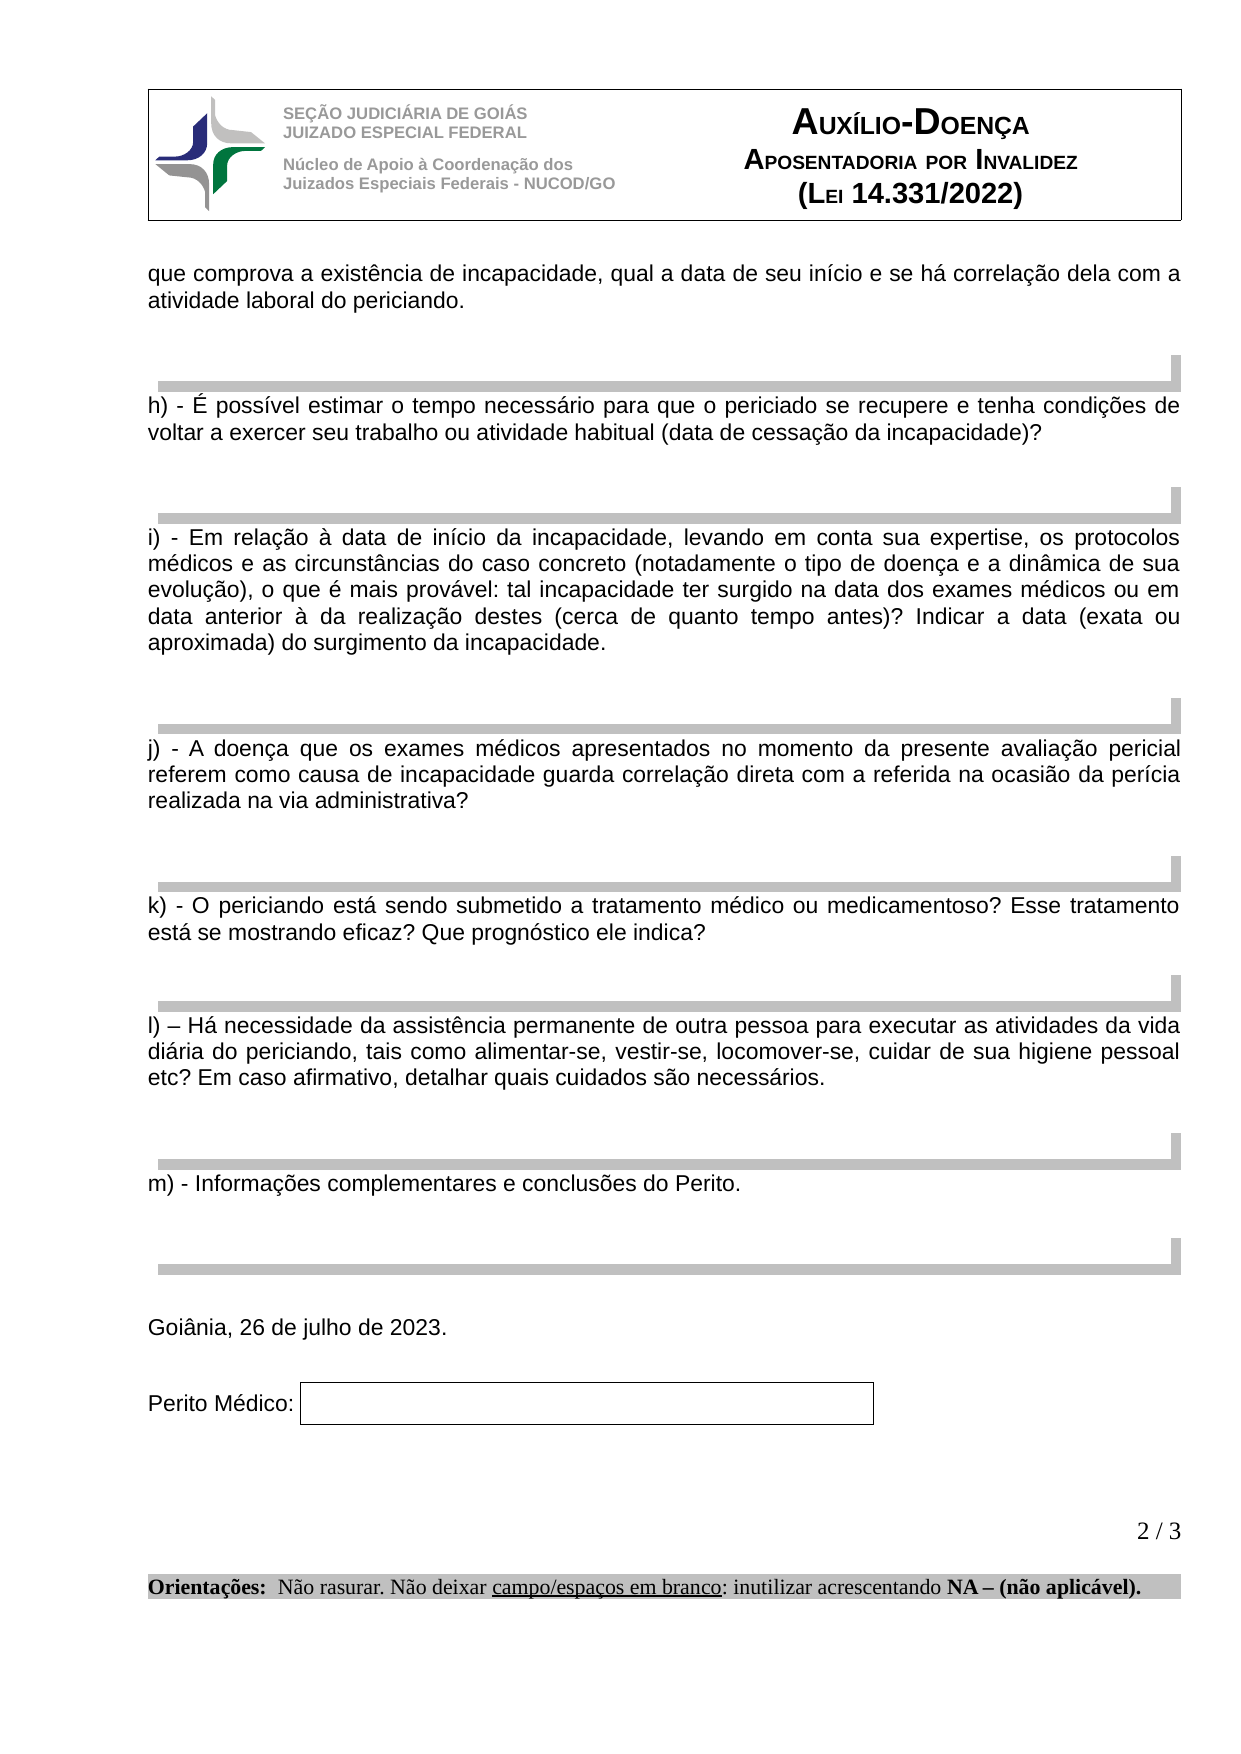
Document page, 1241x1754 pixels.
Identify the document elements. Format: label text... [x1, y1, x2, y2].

text Goiânia, 26 de Julho de 2023. [148, 1314, 1181, 1340]
text l) – Há necessidade da assistência permanente de outra pessoa para executar as atividades da vida diária do periciando, tais como alimentar-se, vestir-se, locomover-se, cuidar de sua higiene pessoal etc? Em caso afirmativo, detalhar quais cuidados são necessários. [148, 1012, 1181, 1091]
text Perito Médico: [148, 1382, 300, 1424]
text k) - O periciando está sendo submetido a tratamento médico ou medicamentoso? Esse tratamento está se mostrando eficaz? Que prognóstico ele indica? [148, 892, 1181, 945]
text i) - Em relação à data de início da incapacidade, levando em conta sua expertise, os protocolos médicos e as circunstâncias do caso concreto (notadamente o tipo de doença e a dinâmica de sua evolução), o que é mais provável: tal incapacidade ter surgido na data dos exames médicos ou em data anterior à da realização destes (cerca de quanto tempo antes)? Indicar a data (exata ou aproximada) do surgimento da incapacidade. [148, 524, 1181, 656]
text que comprova a existência de incapacidade, qual a data de seu início e se há correlação dela com a atividade laboral do periciando. [148, 260, 1181, 313]
text j) - A doença que os exames médicos apresentados no momento da presente avaliação pericial referem como causa de incapacidade guarda correlação direta com a referida na ocasião da perícia realizada na via administrativa? [148, 734, 1181, 813]
text h) - É possível estimar o tempo necessário para que o periciado se recupere e tenha condições de voltar a exercer seu trabalho ou atividade habitual (data de cessação da incapacidade)? [148, 392, 1181, 445]
text m) - Informações complementares e conclusões do Perito. [148, 1170, 1181, 1196]
text [874, 1382, 1181, 1424]
